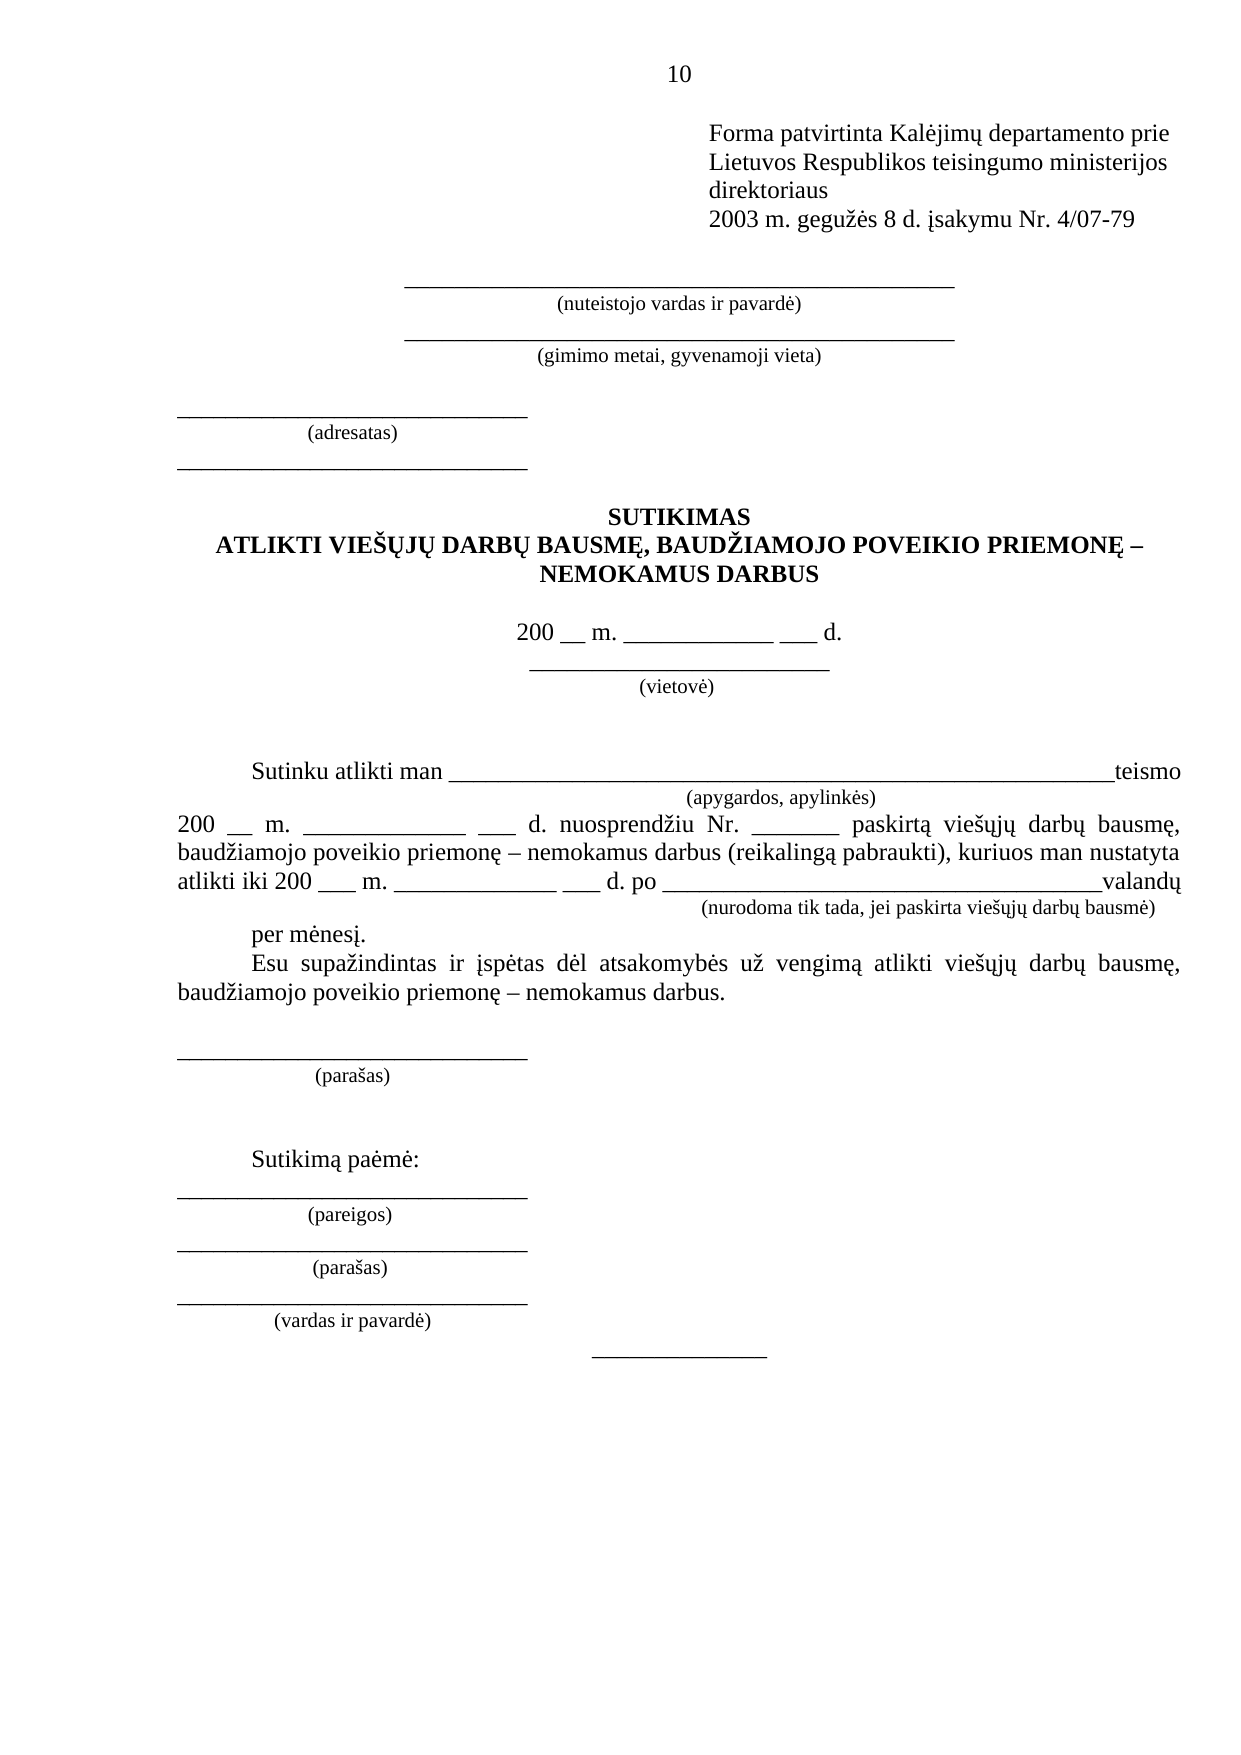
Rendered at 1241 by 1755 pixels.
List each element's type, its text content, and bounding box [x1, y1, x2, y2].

text (parašas) [177, 1063, 1181, 1087]
text Sutinku atlikti man teismo [177, 756, 1181, 785]
text Lietuvos Respublikos teisingumo ministerijos [177, 147, 1181, 176]
text ____________________________________________ [177, 315, 1181, 343]
text (nuteistojo vardas ir pavardė) [177, 291, 1181, 315]
text (adresatas) [177, 420, 1181, 444]
text (apygardos, apylinkės) [177, 785, 1181, 809]
text 200 __ m. ____________ ___ d. [177, 617, 1181, 646]
text (gimimo metai, gyvenamoji vieta) [177, 343, 1181, 367]
text 200 __ m. _____________ ___ d. nuosprendžiu Nr. _______ paskirtą viešųjų darbų bausmę, baudžiamojo poveikio priemonę – nemokamus darbus (reikalingą pabraukti), kuriuos man nustatyta atlikti iki 200 ___ m. _____________ ___ d. po valandų [177, 809, 1181, 895]
text ATLIKTI VIEŠŲJŲ DARBŲ BAUSMĘ, BAUDŽIAMOJO POVEIKIO PRIEMONĘ – NEMOKAMUS DARBUS [177, 531, 1181, 588]
text direktoriaus [177, 176, 1181, 204]
text (nurodoma tik tada, jei paskirta viešųjų darbų bausmė) [627, 895, 1181, 919]
text ____________________________________________ [177, 262, 1181, 291]
text per mėnesį. [177, 919, 1181, 948]
text SUTIKIMAS [177, 502, 1181, 531]
text ________________________ [177, 646, 1181, 674]
text (vardas ir pavardė) [177, 1307, 1181, 1332]
text (parašas) [177, 1255, 1181, 1279]
text 2003 m. gegužės 8 d. įsakymu Nr. 4/07-79 [177, 204, 1181, 233]
text Esu supažindintas ir įspėtas dėl atsakomybės už vengimą atlikti viešųjų darbų bausmę, baudžiamojo poveikio priemonę – nemokamus darbus. [177, 948, 1181, 1005]
text (vietovė) [177, 674, 1181, 698]
text (pareigos) [177, 1202, 1181, 1226]
text Forma patvirtinta Kalėjimų departamento prie [177, 118, 1181, 147]
text Sutikimą paėmė: [177, 1144, 1181, 1173]
text ______________ [177, 1332, 1181, 1360]
